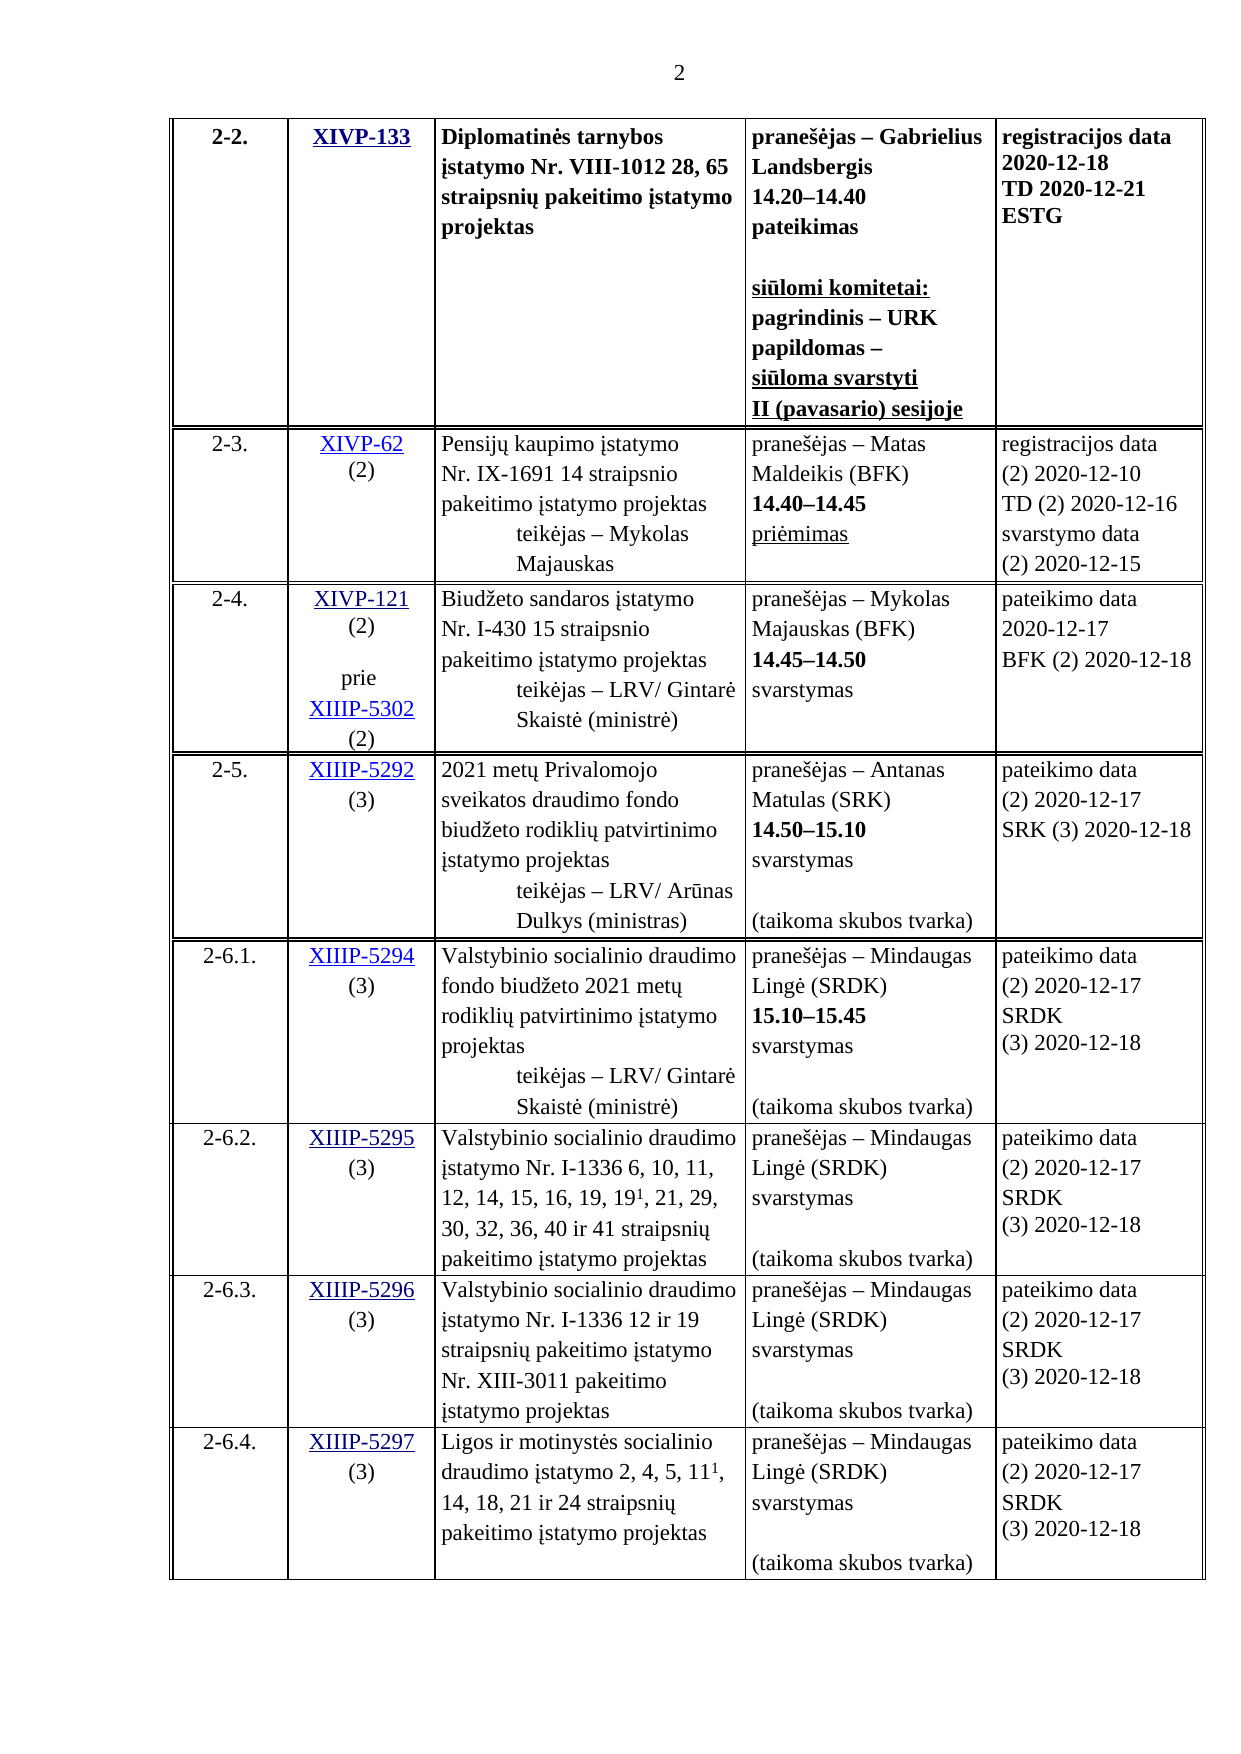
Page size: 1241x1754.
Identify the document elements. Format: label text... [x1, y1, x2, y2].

table_cell Ligos ir motinystės socialinio draudimo įstatymo 2, 4, 5, 111, 14, 18, 21 ir 24 straipsnių pakeitimo įstatymo projektas [436, 1428, 745, 1579]
table_cell [1206, 1427, 1240, 1579]
table_cell pranešėjas – Mindaugas Lingė (SRDK) svarstymas (taikoma skubos tvarka) [746, 1428, 995, 1579]
table_cell XIIIP-5296 (3) [289, 1276, 434, 1427]
table_cell registracijos data (2) 2020-12-10 TD (2) 2020-12-16 svarstymo data (2) 2020-12-15 [997, 430, 1202, 581]
table_cell Diplomatinės tarnybos įstatymo Nr. VIII-1012 28, 65 straipsnių pakeitimo įstatymo projektas [436, 119, 745, 425]
table_cell 2-6.3. [174, 1276, 287, 1427]
table_cell 2-6.2. [174, 1124, 287, 1275]
table_cell pranešėjas – Matas Maldeikis (BFK) 14.40–14.45 priėmimas [746, 430, 995, 581]
table_cell pranešėjas – Mindaugas Lingė (SRDK) svarstymas (taikoma skubos tvarka) [746, 1124, 995, 1275]
table_cell XIVP-62 (2) [289, 430, 434, 581]
table_cell Valstybinio socialinio draudimo įstatymo Nr. I-1336 12 ir 19 straipsnių pakeitimo įstatymo Nr. XIII-3011 pakeitimo įstatymo projektas [436, 1276, 745, 1427]
table_cell 2-3. [174, 430, 287, 581]
table_cell Valstybinio socialinio draudimo įstatymo Nr. I-1336 6, 10, 11, 12, 14, 15, 16, 19, 191, 21, 29, 30, 32, 36, 40 ir 41 straipsnių pakeitimo įstatymo projektas [436, 1124, 745, 1275]
table_cell 2021 metų Privalomojo sveikatos draudimo fondo biudžeto rodiklių patvirtinimo įstatymo projektas teikėjas – LRV/ Arūnas Dulkys (ministras) [436, 756, 745, 937]
table_cell pateikimo data (2) 2020-12-17 SRDK (3) 2020-12-18 [997, 1276, 1202, 1427]
table_cell [1206, 118, 1240, 425]
table_cell registracijos data 2020-12-18 TD 2020-12-21 ESTG [997, 119, 1202, 425]
table_cell 2-6.4. [174, 1428, 287, 1579]
table_cell 2-6.1. [174, 942, 287, 1123]
table_cell pateikimo data 2020-12-17 BFK (2) 2020-12-18 [997, 585, 1202, 751]
table_cell XIVP-133 [289, 119, 434, 425]
table_cell pateikimo data (2) 2020-12-17 SRDK (3) 2020-12-18 [997, 1428, 1202, 1579]
table_cell 2-4. [174, 585, 287, 751]
table_cell XIIIP-5292 (3) [289, 756, 434, 937]
table_cell Pensijų kaupimo įstatymo Nr. IX-1691 14 straipsnio pakeitimo įstatymo projektas teikėjas – Mykolas Majauskas [436, 430, 745, 581]
table_cell XIVP-121 (2) prie XIIIP-5302 (2) [289, 585, 434, 751]
table_cell pranešėjas – Mindaugas Lingė (SRDK) 15.10–15.45 svarstymas (taikoma skubos tvarka) [746, 942, 995, 1123]
table_cell 2-5. [174, 756, 287, 937]
table_cell pranešėjas – Antanas Matulas (SRK) 14.50–15.10 svarstymas (taikoma skubos tvarka) [746, 756, 995, 937]
table_cell [1206, 937, 1240, 1123]
table_cell [1206, 1275, 1240, 1427]
table_cell pranešėjas – Mykolas Majauskas (BFK) 14.45–14.50 svarstymas [746, 585, 995, 751]
table_cell XIIIP-5297 (3) [289, 1428, 434, 1579]
table_cell [1206, 751, 1240, 937]
table_cell pateikimo data (2) 2020-12-17 SRDK (3) 2020-12-18 [997, 942, 1202, 1123]
table_cell XIIIP-5294 (3) [289, 942, 434, 1123]
table_cell 2-2. [174, 119, 287, 425]
table_cell Valstybinio socialinio draudimo fondo biudžeto 2021 metų rodiklių patvirtinimo įstatymo projektas teikėjas – LRV/ Gintarė Skaistė (ministrė) [436, 942, 745, 1123]
table_cell [1206, 581, 1240, 751]
table_cell [1206, 1123, 1240, 1275]
table_cell [1206, 425, 1240, 581]
table_cell pranešėjas – Mindaugas Lingė (SRDK) svarstymas (taikoma skubos tvarka) [746, 1276, 995, 1427]
table_cell pranešėjas – Gabrielius Landsbergis 14.20–14.40 pateikimas siūlomi komitetai: pagrindinis – URK papildomas – siūloma svarstyti II (pavasario) sesijoje [746, 119, 995, 425]
table_cell XIIIP-5295 (3) [289, 1124, 434, 1275]
table_cell pateikimo data (2) 2020-12-17 SRDK (3) 2020-12-18 [997, 1124, 1202, 1275]
table_cell Biudžeto sandaros įstatymo Nr. I-430 15 straipsnio pakeitimo įstatymo projektas teikėjas – LRV/ Gintarė Skaistė (ministrė) [436, 585, 745, 751]
table_cell pateikimo data (2) 2020-12-17 SRK (3) 2020-12-18 [997, 756, 1202, 937]
